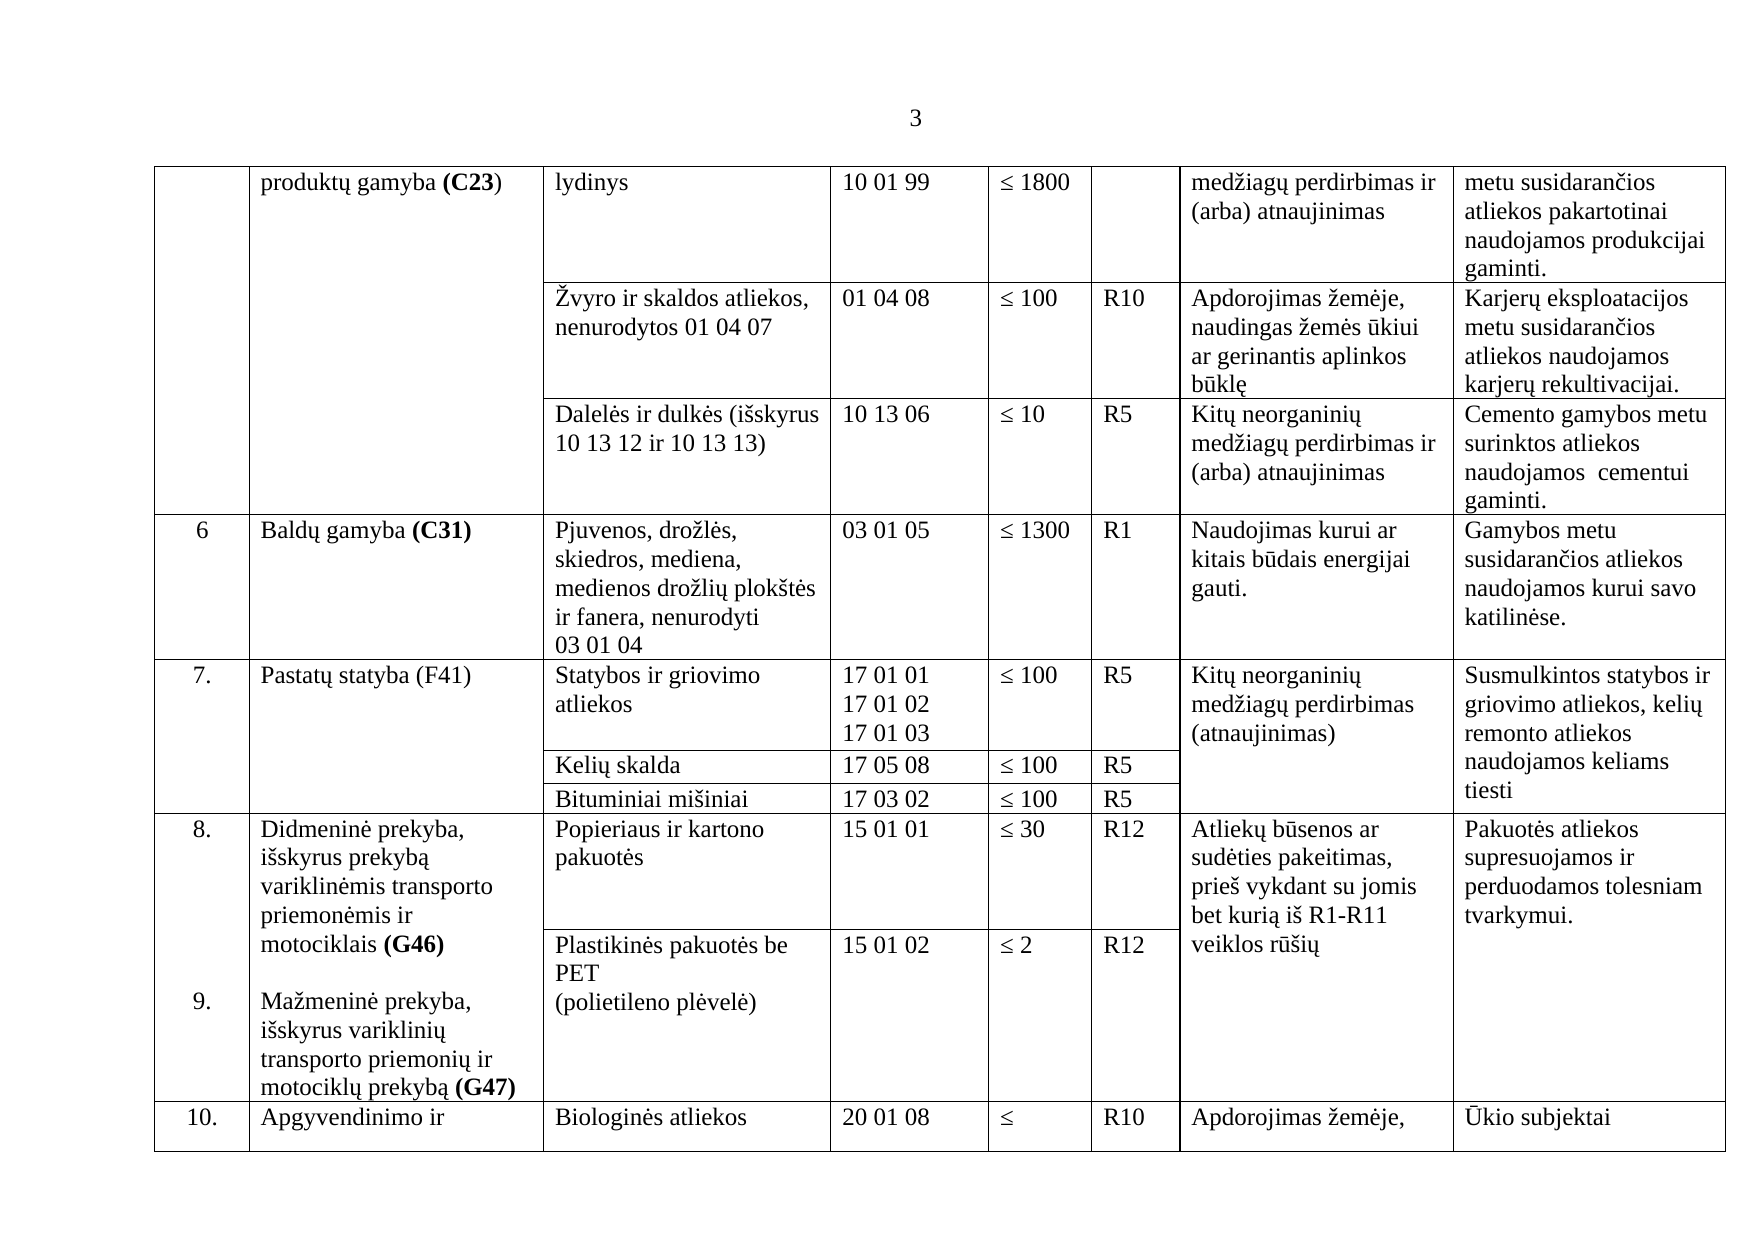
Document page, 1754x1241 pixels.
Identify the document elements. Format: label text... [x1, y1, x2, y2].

table_cell Statybos ir griovimo atliekos [544, 660, 830, 749]
table_cell ≤ 100 [989, 283, 1091, 398]
table_cell Pastatų statyba (F41) [250, 660, 543, 813]
table_cell R10 [1092, 1102, 1179, 1151]
table_cell 15 01 02 [831, 930, 988, 1101]
table_cell [155, 167, 249, 514]
table_cell lydinys [544, 167, 830, 282]
table_cell Atliekų būsenos ar sudėties pakeitimas, prieš vykdant su jomis bet kurią iš R1-R11 veiklos rūšių [1181, 814, 1453, 1101]
table_cell R12 [1092, 814, 1179, 929]
table_cell Apgyvendinimo ir [250, 1102, 543, 1151]
table_cell Naudojimas kurui ar kitais būdais energijai gauti. [1181, 515, 1453, 659]
table_cell 01 04 08 [831, 283, 988, 398]
table_cell 17 01 01 17 01 02 17 01 03 [831, 660, 988, 749]
table_cell Karjerų eksploatacijos metu susidarančios atliekos naudojamos karjerų rekultivacijai. [1454, 283, 1725, 398]
table_cell medžiagų perdirbimas ir (arba) atnaujinimas [1181, 167, 1453, 282]
table_cell 15 01 01 [831, 814, 988, 929]
table_cell Didmeninė prekyba, išskyrus prekybą variklinėmis transporto priemonėmis ir motociklais (G46) Mažmeninė prekyba, išskyrus variklinių transporto priemonių ir motociklų prekybą (G47) [250, 814, 543, 1101]
table_cell Kitų neorganinių medžiagų perdirbimas ir (arba) atnaujinimas [1181, 399, 1453, 514]
table_cell Cemento gamybos metu surinktos atliekos naudojamos cementui gaminti. [1454, 399, 1725, 514]
table_cell Apdorojimas žemėje, naudingas žemės ūkiui ar gerinantis aplinkos būklę [1181, 283, 1453, 398]
table_cell ≤ 10 [989, 399, 1091, 514]
table_cell ≤ 2 [989, 930, 1091, 1101]
table_cell 17 03 02 [831, 784, 988, 813]
table_cell ≤ 100 [989, 784, 1091, 813]
table_cell R5 [1092, 751, 1179, 783]
table_cell R5 [1092, 660, 1179, 749]
table_cell Ūkio subjektai [1454, 1102, 1725, 1151]
table_cell Popieriaus ir kartono pakuotės [544, 814, 830, 929]
table_cell ≤ 1800 [989, 167, 1091, 282]
table_cell Plastikinės pakuotės be PET (polietileno plėvelė) [544, 930, 830, 1101]
table_cell 6 [155, 515, 249, 659]
table_cell 10. [155, 1102, 249, 1151]
table_cell Susmulkintos statybos ir griovimo atliekos, kelių remonto atliekos naudojamos keliams tiesti [1454, 660, 1725, 813]
table_cell Gamybos metu susidarančios atliekos naudojamos kurui savo katilinėse. [1454, 515, 1725, 659]
table_cell ≤ 1300 [989, 515, 1091, 659]
table_cell 10 13 06 [831, 399, 988, 514]
table_cell R12 [1092, 930, 1179, 1101]
table_cell 17 05 08 [831, 751, 988, 783]
table_cell R1 [1092, 515, 1179, 659]
table_cell 7. [155, 660, 249, 813]
table_cell Dalelės ir dulkės (išskyrus 10 13 12 ir 10 13 13) [544, 399, 830, 514]
table_cell 8. 9. [155, 814, 249, 1101]
table_header [118, 166, 143, 1152]
table_cell R5 [1092, 399, 1179, 514]
table_cell [1092, 167, 1179, 282]
table_cell Apdorojimas žemėje, [1181, 1102, 1453, 1151]
table_cell ≤ [989, 1102, 1091, 1151]
table_cell Žvyro ir skaldos atliekos, nenurodytos 01 04 07 [544, 283, 830, 398]
table_cell Pakuotės atliekos supresuojamos ir perduodamos tolesniam tvarkymui. [1454, 814, 1725, 1101]
table_cell R5 [1092, 784, 1179, 813]
table_cell ≤ 30 [989, 814, 1091, 929]
table_cell Kelių skalda [544, 751, 830, 783]
table_cell 20 01 08 [831, 1102, 988, 1151]
table_cell Biologinės atliekos [544, 1102, 830, 1151]
table_cell R10 [1092, 283, 1179, 398]
table_cell Pjuvenos, drožlės, skiedros, mediena, medienos drožlių plokštės ir fanera, nenurodyti 03 01 04 [544, 515, 830, 659]
table_cell Kitų neorganinių medžiagų perdirbimas (atnaujinimas) [1181, 660, 1453, 813]
table_cell ≤ 100 [989, 660, 1091, 749]
table_cell Bituminiai mišiniai [544, 784, 830, 813]
table_cell Baldų gamyba (C31) [250, 515, 543, 659]
table_cell produktų gamyba (C23) [250, 167, 543, 514]
table_cell ≤ 100 [989, 751, 1091, 783]
table_cell metu susidarančios atliekos pakartotinai naudojamos produkcijai gaminti. [1454, 167, 1725, 282]
table_cell 10 01 99 [831, 167, 988, 282]
table_cell 03 01 05 [831, 515, 988, 659]
